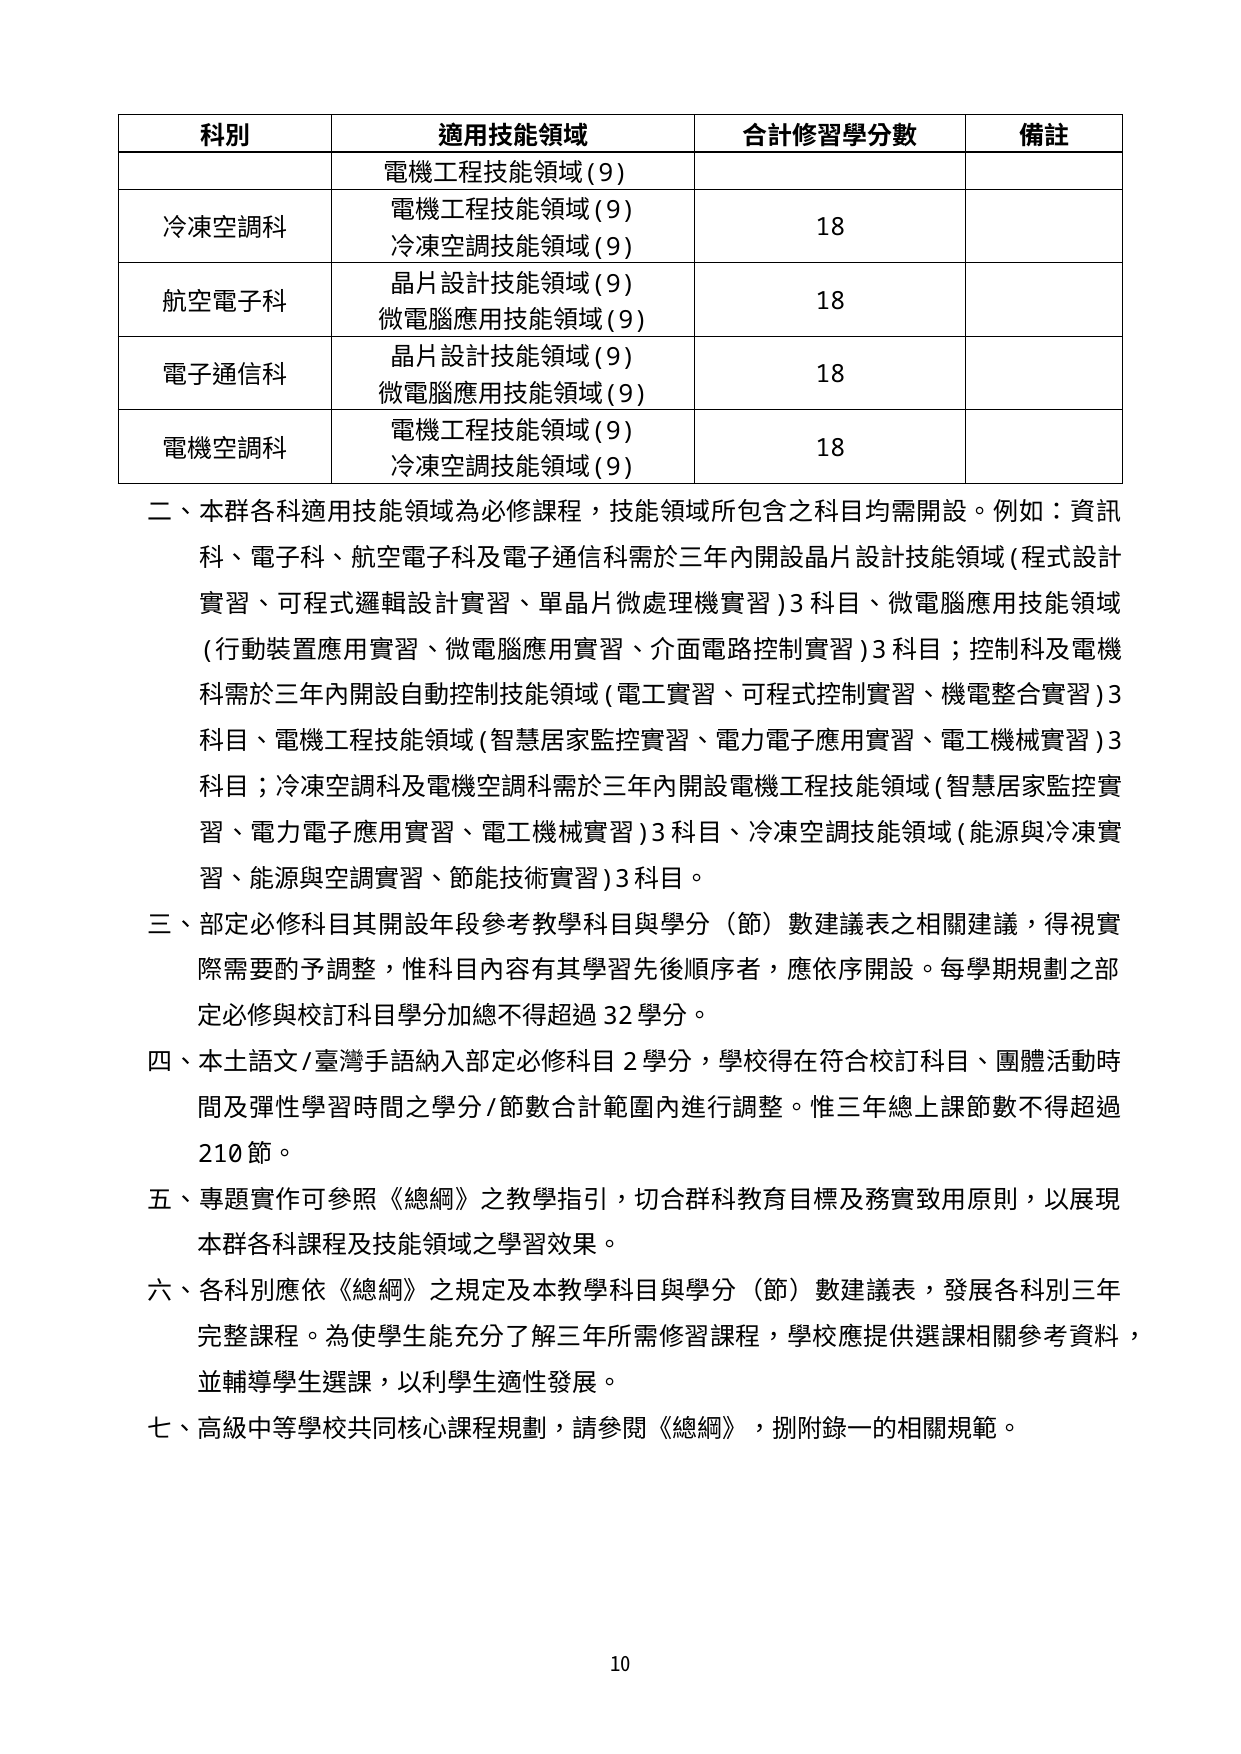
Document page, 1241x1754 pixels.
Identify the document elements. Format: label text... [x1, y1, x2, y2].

text 二、本群各科適用技能領域為必修課程，技能領域所包含之科目均需開設。例如：資訊科、電子科、航空電子科及電子通信科需於三年內開設晶片設計技能領域(程式設計實習、可程式邏輯設計實習、單晶片微處理機實習)3科目、微電腦應用技能領域(行動裝置應用實習、微電腦應用實習、介面電路控制實習)3科目；控制科及電機科需於三年內開設自動控制技能領域(電工實習、可程式控制實習、機電整合實習)3科目、電機工程技能領域(智慧居家監控實習、電力電子應用實習、電工機械實習)3科目；冷凍空調科及電機空調科需於三年內開設電機工程技能領域(智慧居家監控實習、電力電子應用實習、電工機械實習)3科目、冷凍空調技能領域(能源與冷凍實習、能源與空調實習、節能技術實習)3科目。 [148, 484, 1122, 896]
table_cell 電機空調科 [119, 410, 331, 483]
table_cell [966, 263, 1122, 336]
table_cell 18 [695, 190, 965, 262]
text 三、部定必修科目其開設年段參考教學科目與學分（節）數建議表之相關建議，得視實際需要酌予調整，惟科目內容有其學習先後順序者，應依序開設。每學期規劃之部定必修與校訂科目學分加總不得超過32學分。 [148, 896, 1122, 1034]
table_cell 電子通信科 [119, 337, 331, 409]
table_cell 冷凍空調科 [119, 190, 331, 262]
table_cell [966, 153, 1122, 189]
table_cell 晶片設計技能領域(9) 微電腦應用技能領域(9) [332, 337, 694, 409]
table_cell 18 [695, 337, 965, 409]
table_cell [695, 153, 965, 189]
text 四、本土語文/臺灣手語納入部定必修科目2學分，學校得在符合校訂科目、團體活動時間及彈性學習時間之學分/節數合計範圍內進行調整。惟三年總上課節數不得超過210節。 [148, 1034, 1122, 1171]
table_cell [966, 190, 1122, 262]
table_header 合計修習學分數 [695, 115, 965, 151]
text 七、高級中等學校共同核心課程規劃，請參閱《總綱》，捌附錄一的相關規範。 [148, 1401, 1122, 1446]
table_cell 電機工程技能領域(9) 冷凍空調技能領域(9) [332, 190, 694, 262]
table_cell [119, 153, 331, 189]
table_cell 航空電子科 [119, 263, 331, 336]
table_header 備註 [966, 115, 1122, 151]
table_cell 18 [695, 410, 965, 483]
table_cell [966, 410, 1122, 483]
table_cell 電機工程技能領域(9) 冷凍空調技能領域(9) [332, 410, 694, 483]
text 五、專題實作可參照《總綱》之教學指引，切合群科教育目標及務實致用原則，以展現本群各科課程及技能領域之學習效果。 [148, 1171, 1122, 1263]
table_header 科別 [119, 115, 331, 151]
table_cell 18 [695, 263, 965, 336]
table_cell 晶片設計技能領域(9) 微電腦應用技能領域(9) [332, 263, 694, 336]
table_cell [966, 337, 1122, 409]
table_header 適用技能領域 [332, 115, 694, 151]
text 六、各科別應依《總綱》之規定及本教學科目與學分（節）數建議表，發展各科別三年完整課程。為使學生能充分了解三年所需修習課程，學校應提供選課相關參考資料，並輔導學生選課，以利學生適性發展。 [148, 1263, 1122, 1401]
table_cell 電機工程技能領域(9) [332, 153, 694, 189]
